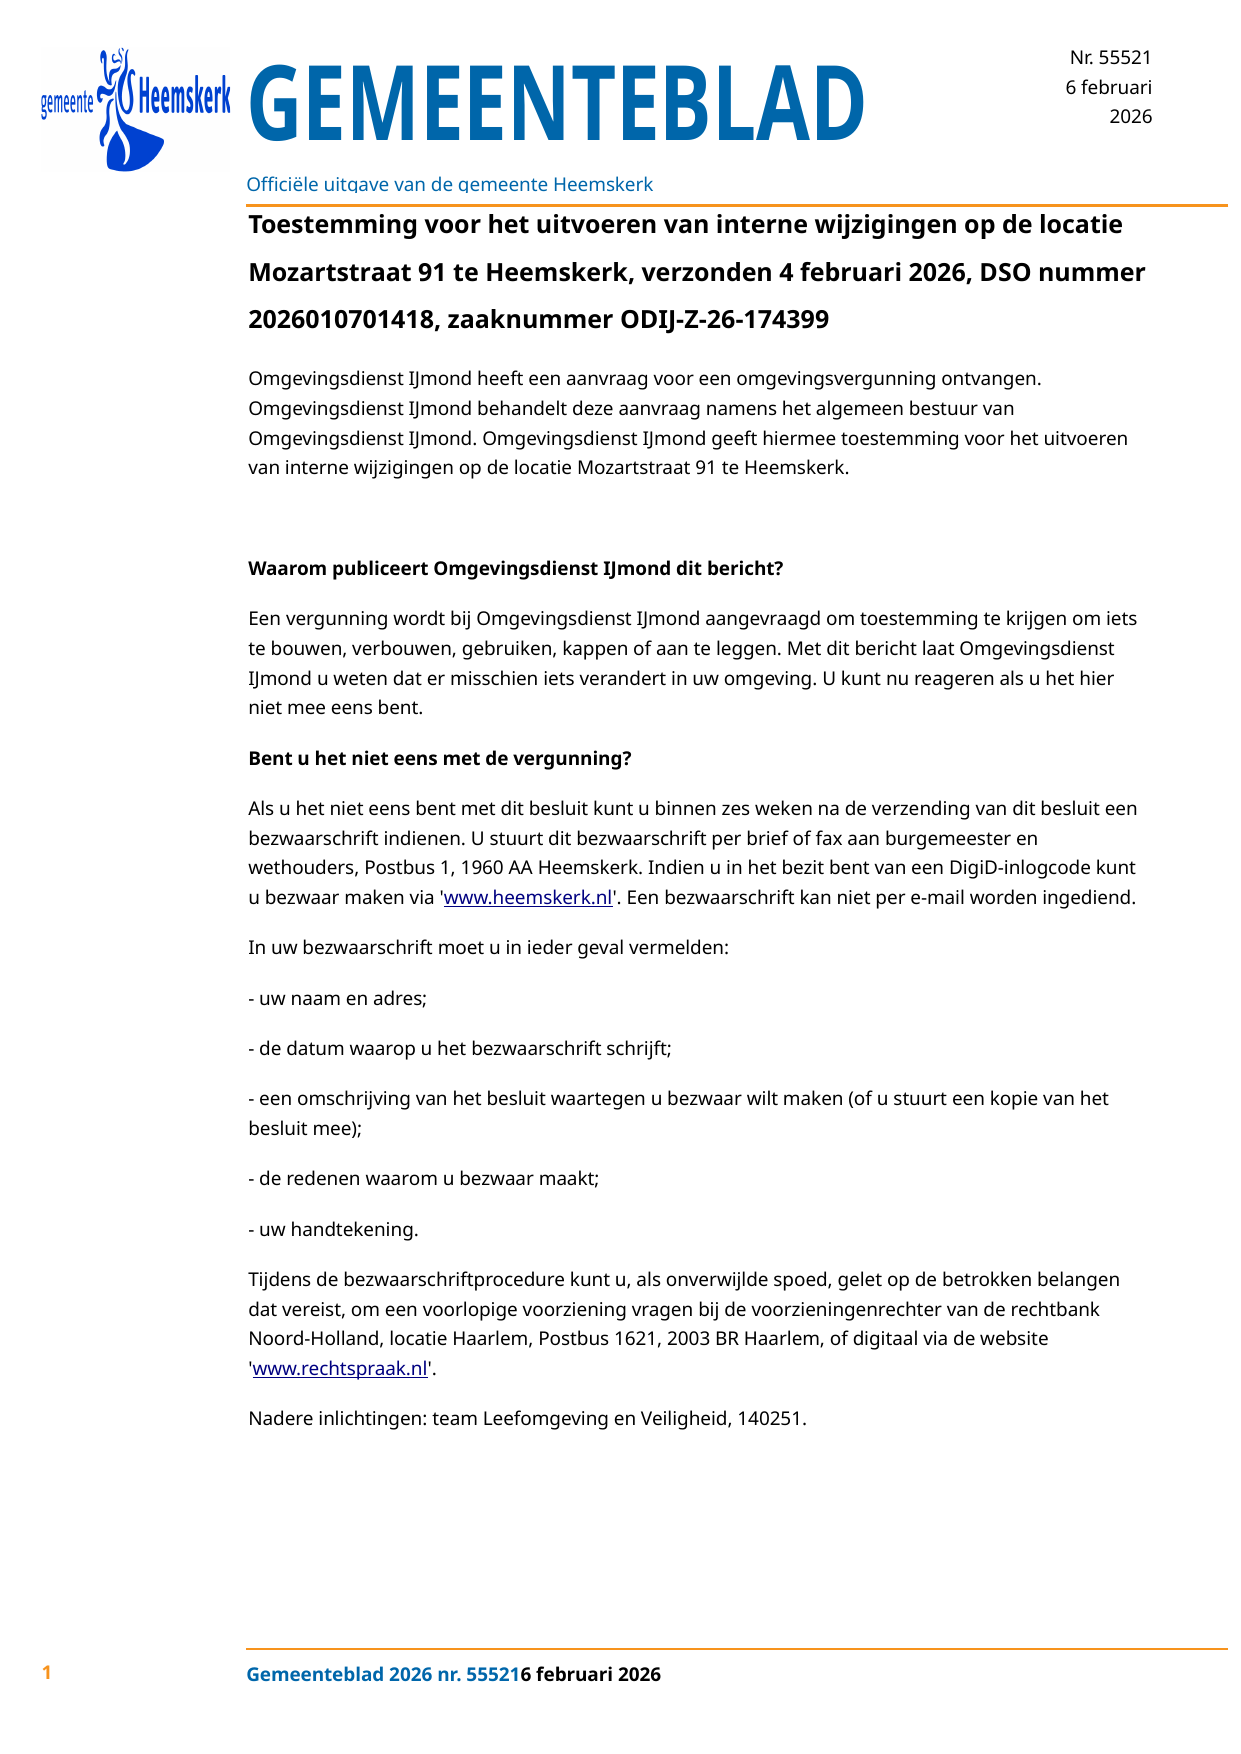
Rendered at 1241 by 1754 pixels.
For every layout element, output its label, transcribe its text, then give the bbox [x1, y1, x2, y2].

text - uw naam en adres; [248, 985, 1152, 1010]
text Bent u het niet eens met de vergunning? [248, 745, 1152, 770]
picture [41, 47, 231, 172]
text Toestemming voor het uitvoeren van interne wijzigingen op de locatie Mozartstraat 91 te Heemskerk, verzonden 4 februari 2026, DSO nummer 2026010701418, zaaknummer ODIJ-Z-26-174399 [248, 207, 1152, 336]
text In uw bezwaarschrift moet u in ieder geval vermelden: [248, 934, 1152, 960]
text Omgevingsdienst IJmond heeft een aanvraag voor een omgevingsvergunning ontvangen. Omgevingsdienst IJmond behandelt deze aanvraag namens het algemeen bestuur van Omgevingsdienst IJmond. Omgevingsdienst IJmond geeft hiermee toestemming voor het uitvoeren van interne wijzigingen op de locatie Mozartstraat 91 te Heemskerk. [248, 366, 1152, 480]
text - de datum waarop u het bezwaarschrift schrijft; [248, 1035, 1152, 1061]
text Tijdens de bezwaarschriftprocedure kunt u, als onverwijlde spoed, gelet op de betrokken belangen dat vereist, om een voorlopige voorziening vragen bij de voorzieningenrechter van de rechtbank Noord-Holland, locatie Haarlem, Postbus 1621, 2003 BR Haarlem, of digitaal via de website 'www.rechtspraak.nl'. [248, 1266, 1152, 1381]
text - de redenen waarom u bezwaar maakt; [248, 1166, 1152, 1191]
text - uw handtekening. [248, 1216, 1152, 1242]
text Als u het niet eens bent met dit besluit kunt u binnen zes weken na de verzending van dit besluit een bezwaarschrift indienen. U stuurt dit bezwaarschrift per brief of fax aan burgemeester en wethouders, Postbus 1, 1960 AA Heemskerk. Indien u in het bezit bent van een DigiD-inlogcode kunt u bezwaar maken via 'www.heemskerk.nl'. Een bezwaarschrift kan niet per e-mail worden ingediend. [248, 795, 1152, 909]
text Een vergunning wordt bij Omgevingsdienst IJmond aangevraagd om toestemming te krijgen om iets te bouwen, verbouwen, gebruiken, kappen of aan te leggen. Met dit bericht laat Omgevingsdienst IJmond u weten dat er misschien iets verandert in uw omgeving. U kunt nu reageren als u het hier niet mee eens bent. [248, 606, 1152, 720]
text Nadere inlichtingen: team Leefomgeving en Veiligheid, 140251. [248, 1406, 1152, 1431]
text Waarom publiceert Omgevingsdienst IJmond dit bericht? [248, 555, 1152, 581]
text - een omschrijving van het besluit waartegen u bezwaar wilt maken (of u stuurt een kopie van het besluit mee); [248, 1086, 1152, 1141]
